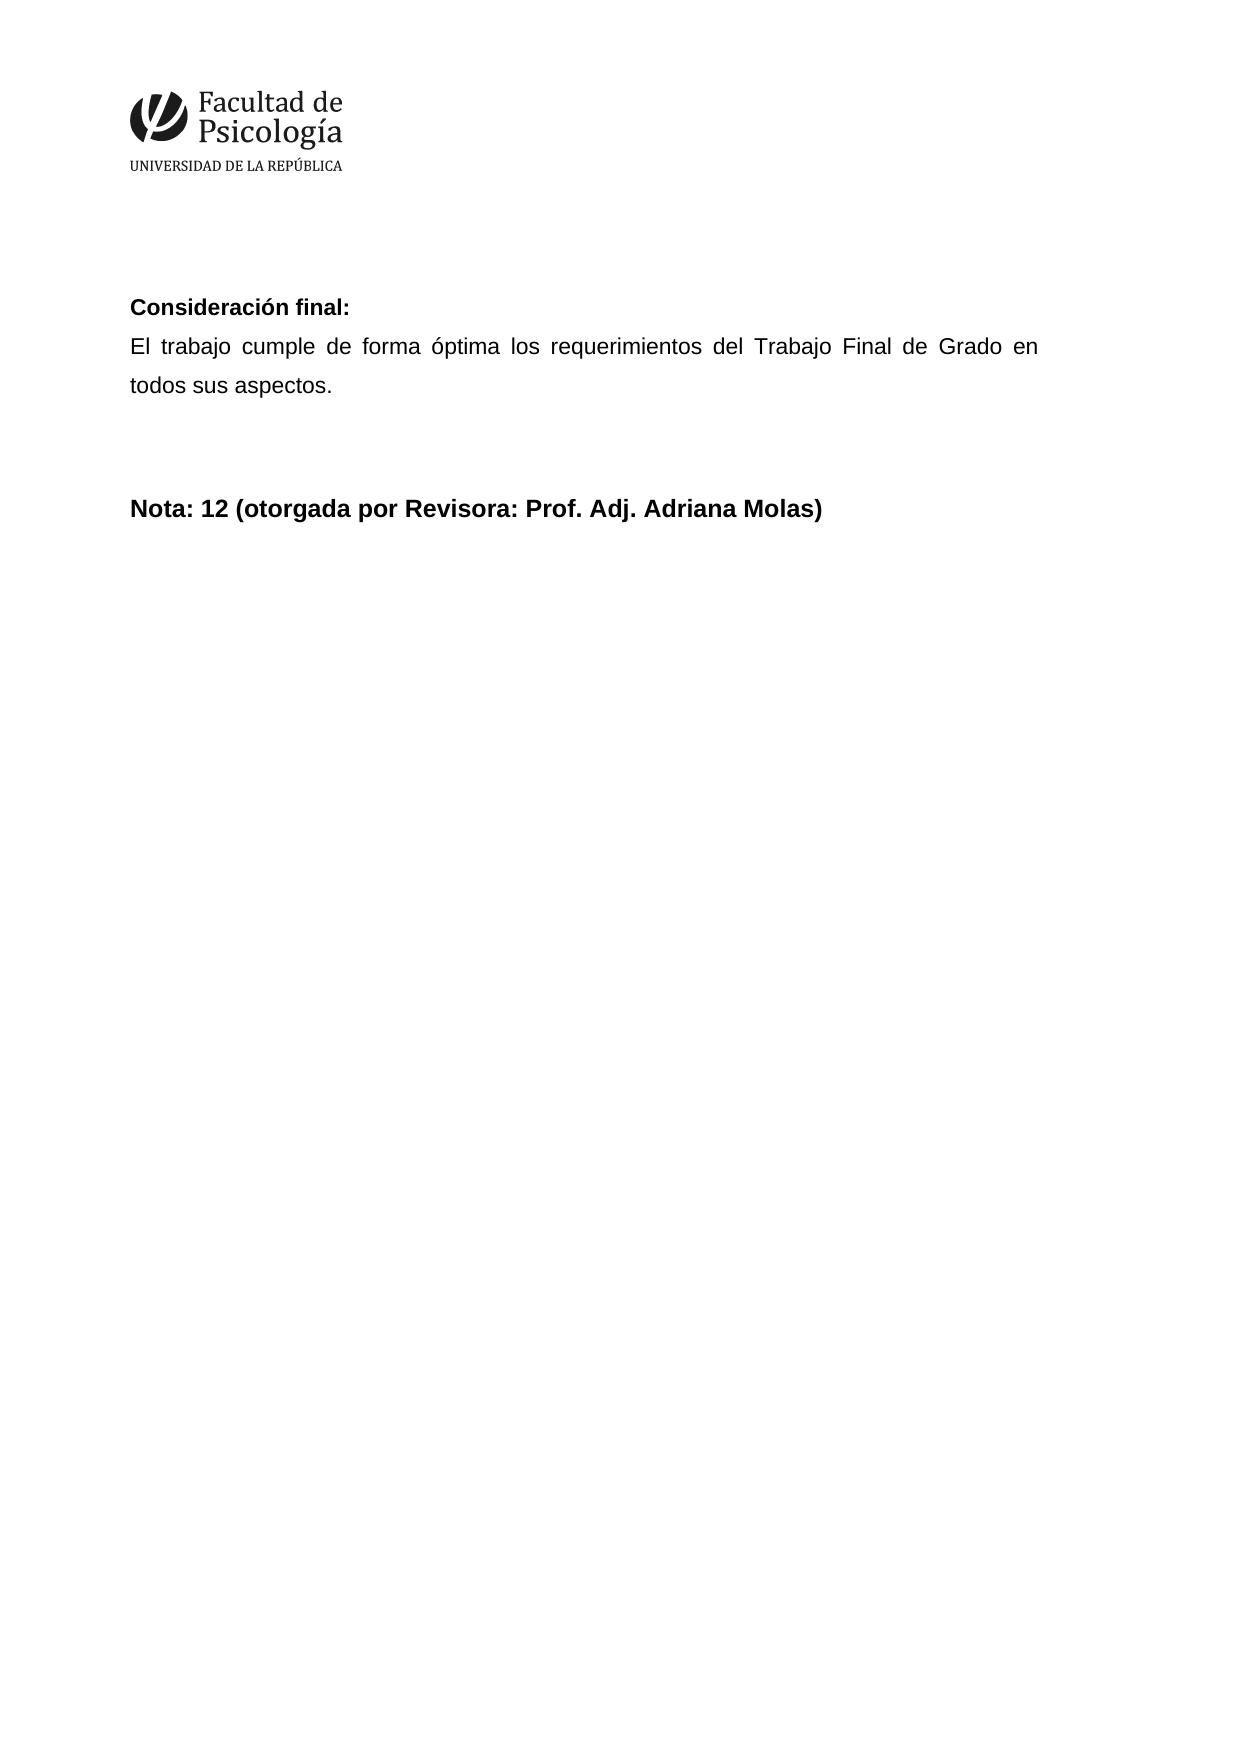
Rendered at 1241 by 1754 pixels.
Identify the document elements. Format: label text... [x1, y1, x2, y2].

picture [1, 1, 1239, 218]
text Nota: 12 (otorgada por Revisora: Prof. Adj. Adriana Molas) [130, 494, 1039, 523]
text Consideración final: [130, 293, 1039, 320]
text El trabajo cumple de forma óptima los requerimientos del Trabajo Final de Grado en todos sus aspectos. [130, 333, 1039, 399]
